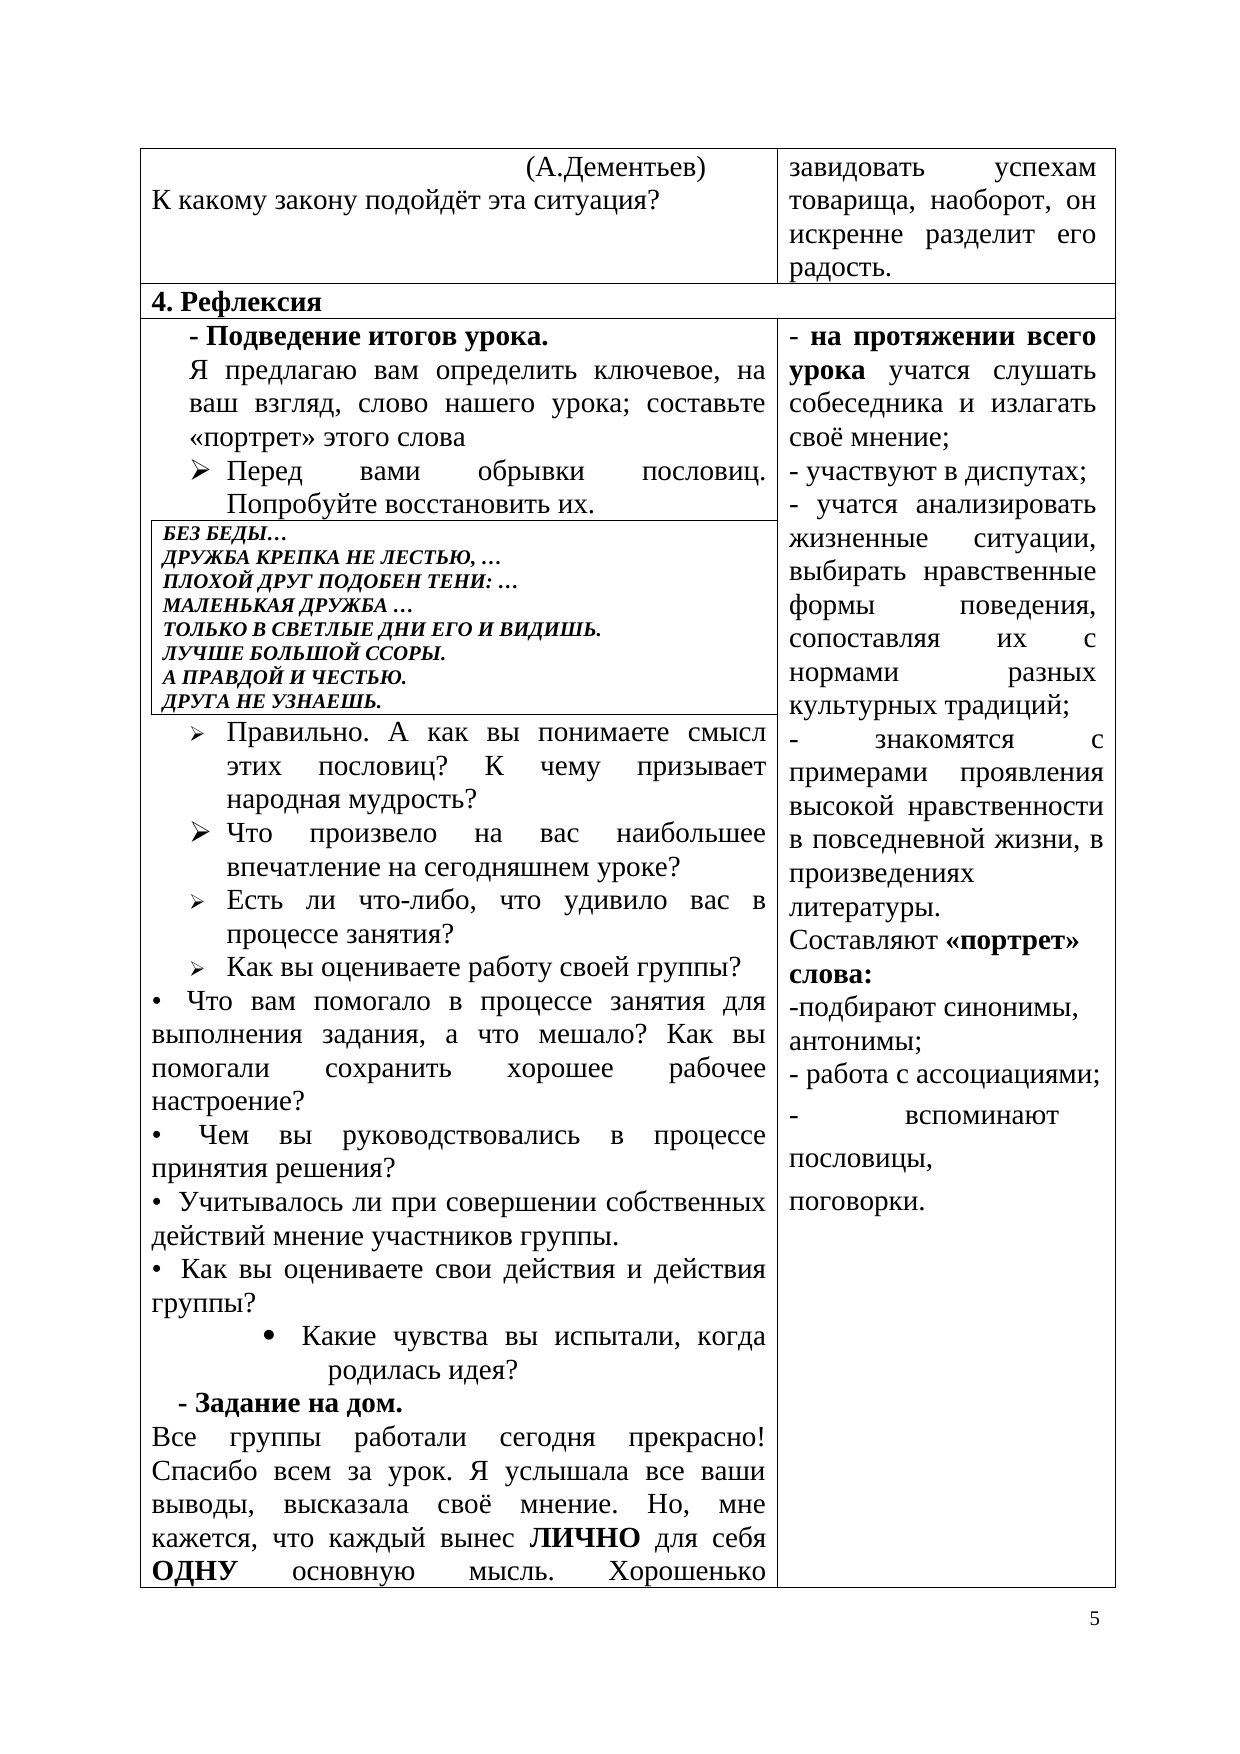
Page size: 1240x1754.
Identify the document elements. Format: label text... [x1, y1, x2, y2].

table_cell (А.Дементьев) К какому закону подойдёт эта ситуация? [141, 149, 777, 283]
table_cell - Подведение итогов урока. Я предлагаю вам определить ключевое, на ваш взгляд, слово нашего урока; составьте «портрет» этого слова Перед вами обрывки пословиц. Попробуйте восстановить их. Правильно. А как вы понимаете смысл этих пословиц? К чему призывает народная мудрость? Что произвело на вас наибольшее впечатление на сегодняшнем уроке? Есть ли что-либо, что удивило вас в процессе занятия? Как вы оцениваете работу своей группы? • Что вам помогало в процессе занятия для выполнения задания, а что мешало? Как вы помогали сохранить хорошее рабочее настроение? • Чем вы руководствовались в процессе принятия решения? • Учитывалось ли при совершении собственных действий мнение участников группы. • Как вы оцениваете свои действия и действия группы? Какие чувства вы испытали, когда родилась идея? - Задание на дом. Все группы работали сегодня прекрасно! Спасибо всем за урок. Я услышала все ваши выводы, высказала своё мнение. Но, мне кажется, что каждый вынес ЛИЧНО для себя ОДНУ основную мысль. Хорошенько подумайте и попробуйте сформулировать дома самый важный, на ваш взгляд, закон для настоящего друга. [141, 319, 777, 1587]
table_cell завидовать успехам товарища, наоборот, он искренне разделит его радость. [778, 149, 1115, 283]
table_header БЕЗ БЕДЫ… ДРУЖБА КРЕПКА НЕ ЛЕСТЬЮ, … ПЛОХОЙ ДРУГ ПОДОБЕН ТЕНИ: … МАЛЕНЬКАЯ ДРУЖБА … ТОЛЬКО В СВЕТЛЫЕ ДНИ ЕГО И ВИДИШЬ. ЛУЧШЕ БОЛЬШОЙ ССОРЫ. А ПРАВДОЙ И ЧЕСТЬЮ. ДРУГА НЕ УЗНАЕШЬ. [152, 521, 777, 713]
table_cell 4. Рефлексия [141, 284, 1115, 317]
table_cell - на протяжении всего урока учатся слушать собеседника и излагать своё мнение; - участвуют в диспутах; - учатся анализировать жизненные ситуации, выбирать нравственные формы поведения, сопоставляя их с нормами разных культурных традиций; - знакомятся с примерами проявления высокой нравственности в повседневной жизни, в произведениях литературы. Составляют «портрет» слова: -подбирают синонимы, антонимы; - работа с ассоциациями; - вспоминают пословицы, поговорки. [778, 319, 1115, 1587]
